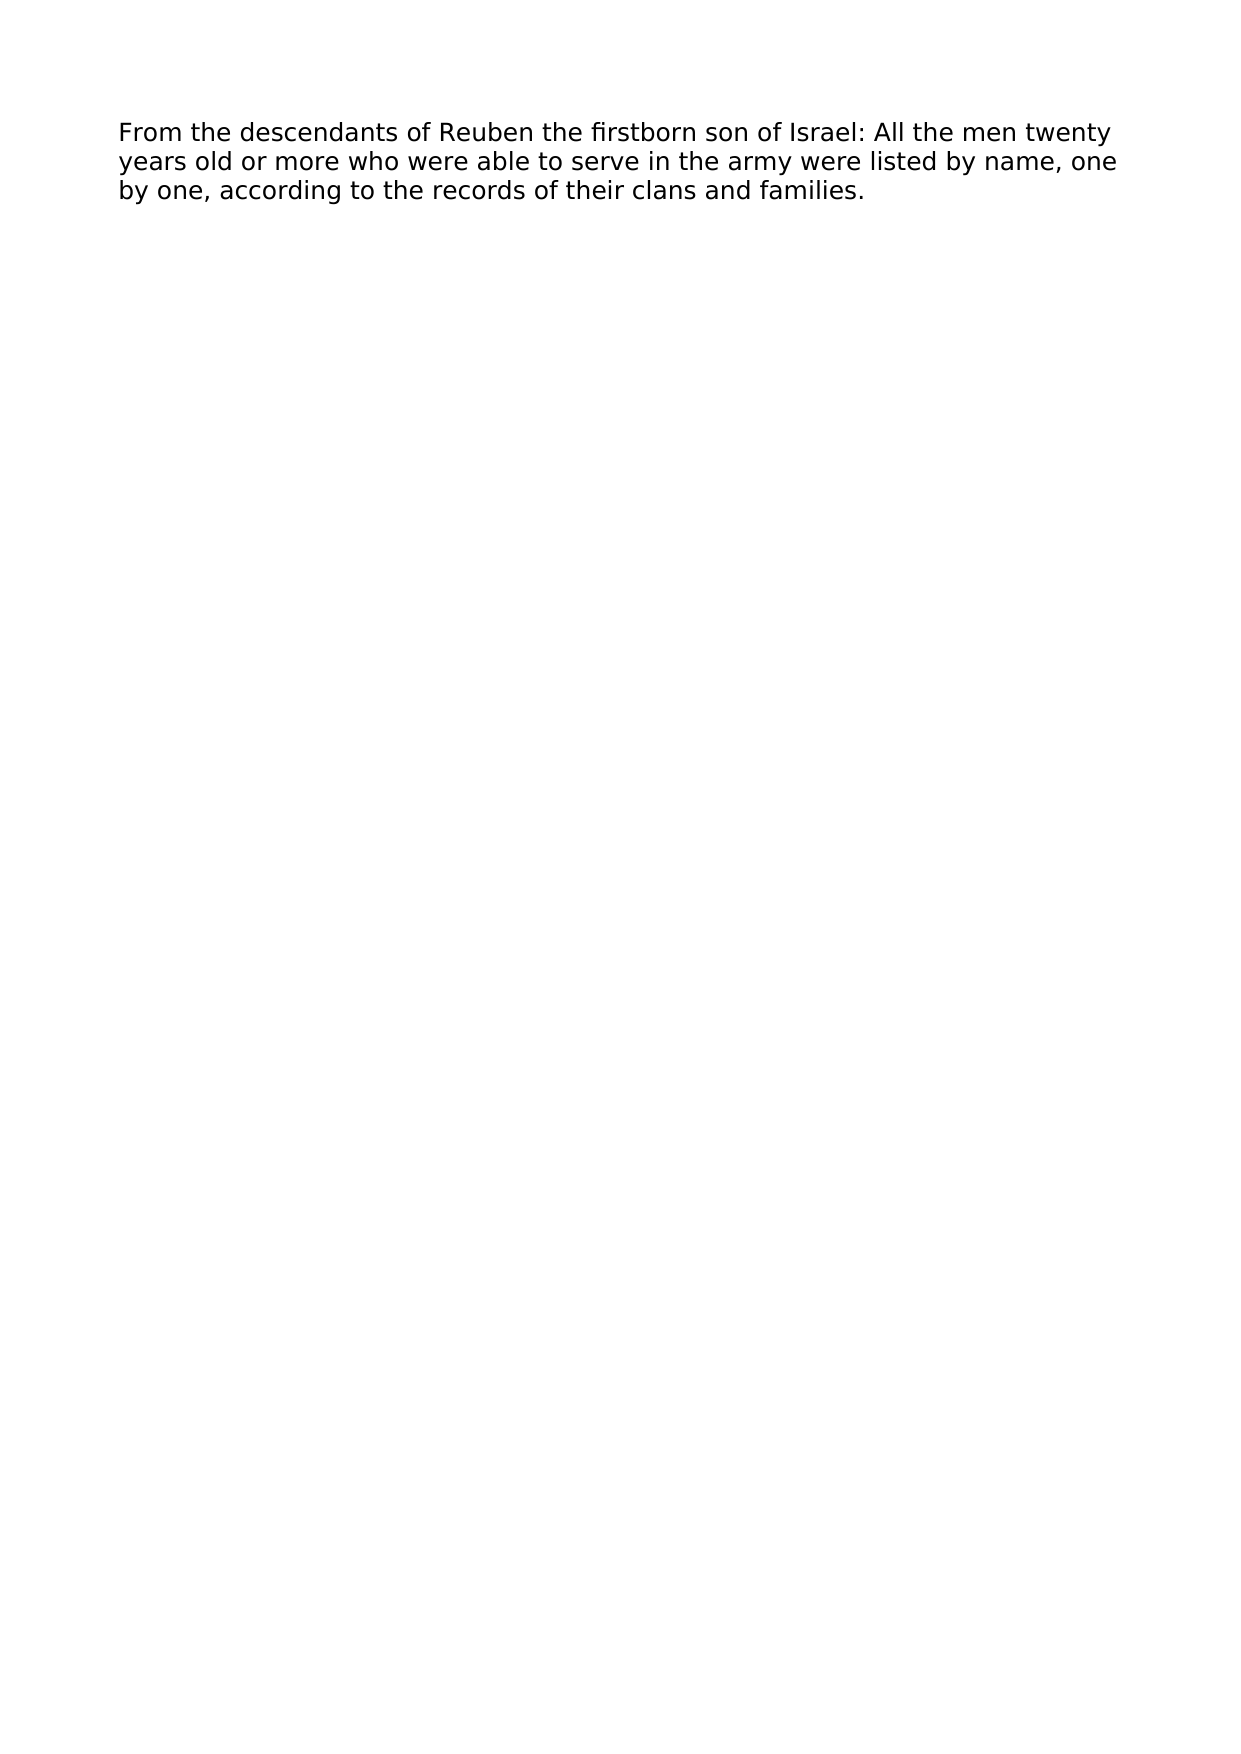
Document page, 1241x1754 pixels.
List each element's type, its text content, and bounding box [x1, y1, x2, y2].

text From the descendants of Reuben the firstborn son of Israel: All the men twenty years old or more who were able to serve in the army were listed by name, one by one, according to the records of their clans and families. [118, 118, 1122, 206]
